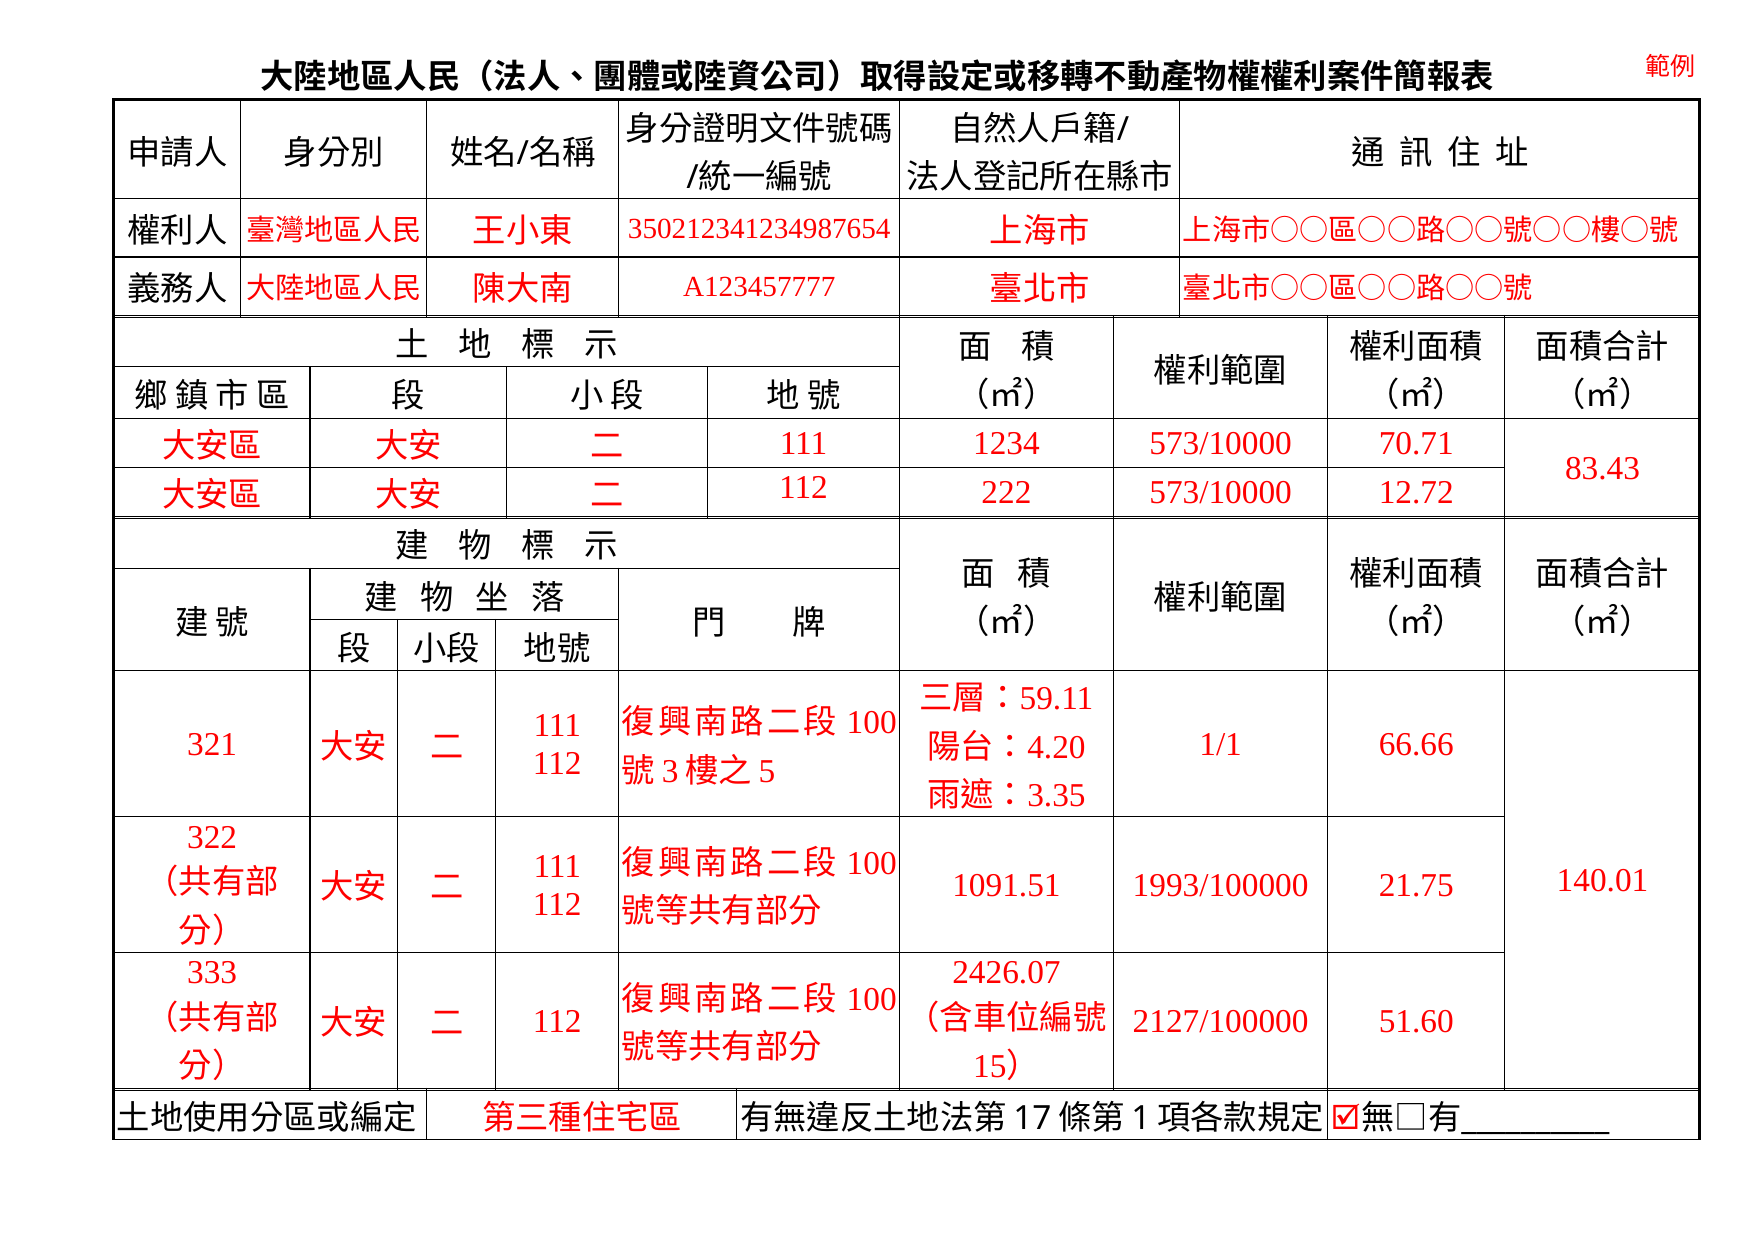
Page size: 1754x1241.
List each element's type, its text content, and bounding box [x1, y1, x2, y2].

table_cell 二 [398, 817, 495, 952]
table_cell 面 積 （㎡） [900, 318, 1113, 417]
table_header 姓名/名稱 [427, 101, 618, 198]
table_cell 1091.51 [900, 817, 1113, 952]
table_cell 三層：59.11 陽台：4.20 雨遮：3.35 [900, 671, 1113, 816]
table_cell 無□有__________ [1328, 1091, 1698, 1139]
table_cell 上海市 [900, 199, 1179, 256]
table_cell 140.01 [1505, 671, 1698, 1087]
table_cell 復興南路二段100號等共有部分 [619, 953, 899, 1087]
table_cell 段 [311, 620, 397, 670]
table_cell 鄉 鎮 市 區 [115, 367, 309, 417]
table_cell 333 （共有部分） [115, 953, 309, 1087]
table_cell 112 [708, 468, 899, 516]
table_cell 臺北市 [900, 258, 1179, 315]
table_cell 二 [507, 468, 707, 516]
table_cell 大安 [311, 419, 506, 467]
table_cell 上海市○○區○○路○○號○○樓○號 [1180, 199, 1698, 256]
table_cell 土 地 標 示 [115, 318, 899, 366]
table_cell 222 [900, 468, 1113, 516]
table_header 身分別 [241, 101, 426, 198]
table_cell 112 [496, 953, 618, 1087]
table_cell 111 112 [496, 817, 618, 952]
table_cell 321 [115, 671, 309, 816]
table_cell 復興南路二段100號3樓之5 [619, 671, 899, 816]
table_cell 王小東 [427, 199, 618, 256]
table_cell 臺北市○○區○○路○○號 [1180, 258, 1698, 315]
table_cell 段 [311, 367, 506, 417]
table_cell 陳大南 [427, 258, 618, 315]
table_cell 573/10000 [1114, 419, 1327, 467]
table_header 身分證明文件號碼/統一編號 [619, 101, 899, 198]
table_cell 51.60 [1328, 953, 1504, 1087]
table_cell 小段 [398, 620, 495, 670]
table_cell 大安區 [115, 419, 309, 467]
text 大陸地區人民（法人、團體或陸資公司）取得設定或移轉不動產物權權利案件簡報表 [118, 50, 1636, 98]
table_cell 83.43 [1505, 419, 1698, 516]
table_cell 地 號 [708, 367, 899, 417]
table_cell 建 物 坐 落 [311, 569, 618, 619]
table_cell 322 （共有部分） [115, 817, 309, 952]
table_cell 面積合計 （㎡） [1505, 318, 1698, 417]
table_cell 面積合計 （㎡） [1505, 519, 1698, 670]
table_cell 門 牌 [619, 569, 899, 670]
table_header 申請人 [115, 101, 240, 198]
text 範例 [1641, 39, 1695, 85]
table_cell 二 [398, 671, 495, 816]
table_cell 二 [507, 419, 707, 467]
table_cell 土地使用分區或編定 [115, 1091, 426, 1139]
table_cell 二 [398, 953, 495, 1087]
table_cell 建 物 標 示 [115, 519, 899, 567]
table_header 通 訊 住 址 [1180, 101, 1698, 198]
table_cell 義務人 [115, 258, 240, 315]
table_cell 66.66 [1328, 671, 1504, 816]
table_cell 復興南路二段100號等共有部分 [619, 817, 899, 952]
table_cell 大安 [311, 953, 397, 1087]
table_cell 1/1 [1114, 671, 1327, 816]
table_cell 2127/100000 [1114, 953, 1327, 1087]
table_cell 111 [708, 419, 899, 467]
table_cell A123457777 [619, 258, 899, 315]
table_cell 權利範圍 [1114, 318, 1327, 417]
table_cell 12.72 [1328, 468, 1504, 516]
table_cell 權利面積 （㎡） [1328, 519, 1504, 670]
table_cell 70.71 [1328, 419, 1504, 467]
table_cell 建 號 [115, 569, 309, 670]
table_cell 2426.07 （含車位編號15） [900, 953, 1113, 1087]
table_cell 大安 [311, 468, 506, 516]
table_cell 21.75 [1328, 817, 1504, 952]
table_cell 111 112 [496, 671, 618, 816]
table_cell 大安區 [115, 468, 309, 516]
table_cell 大安 [311, 817, 397, 952]
table_cell 地號 [496, 620, 618, 670]
table_cell 權利範圍 [1114, 519, 1327, 670]
table_cell 大安 [311, 671, 397, 816]
table_cell 573/10000 [1114, 468, 1327, 516]
table_cell 1234 [900, 419, 1113, 467]
table_cell 1993/100000 [1114, 817, 1327, 952]
table_cell 臺灣地區人民 [241, 199, 426, 256]
table_cell 面 積 （㎡） [900, 519, 1113, 670]
table_cell 有無違反土地法第17條第1項各款規定 [737, 1091, 1327, 1139]
table_header 自然人戶籍/ 法人登記所在縣市 [900, 101, 1179, 198]
table_cell 權利面積 （㎡） [1328, 318, 1504, 417]
table_cell 大陸地區人民 [241, 258, 426, 315]
table_cell 小 段 [507, 367, 707, 417]
table_cell 第三種住宅區 [427, 1091, 736, 1139]
table_cell 權利人 [115, 199, 240, 256]
table_cell 350212341234987654 [619, 199, 899, 256]
